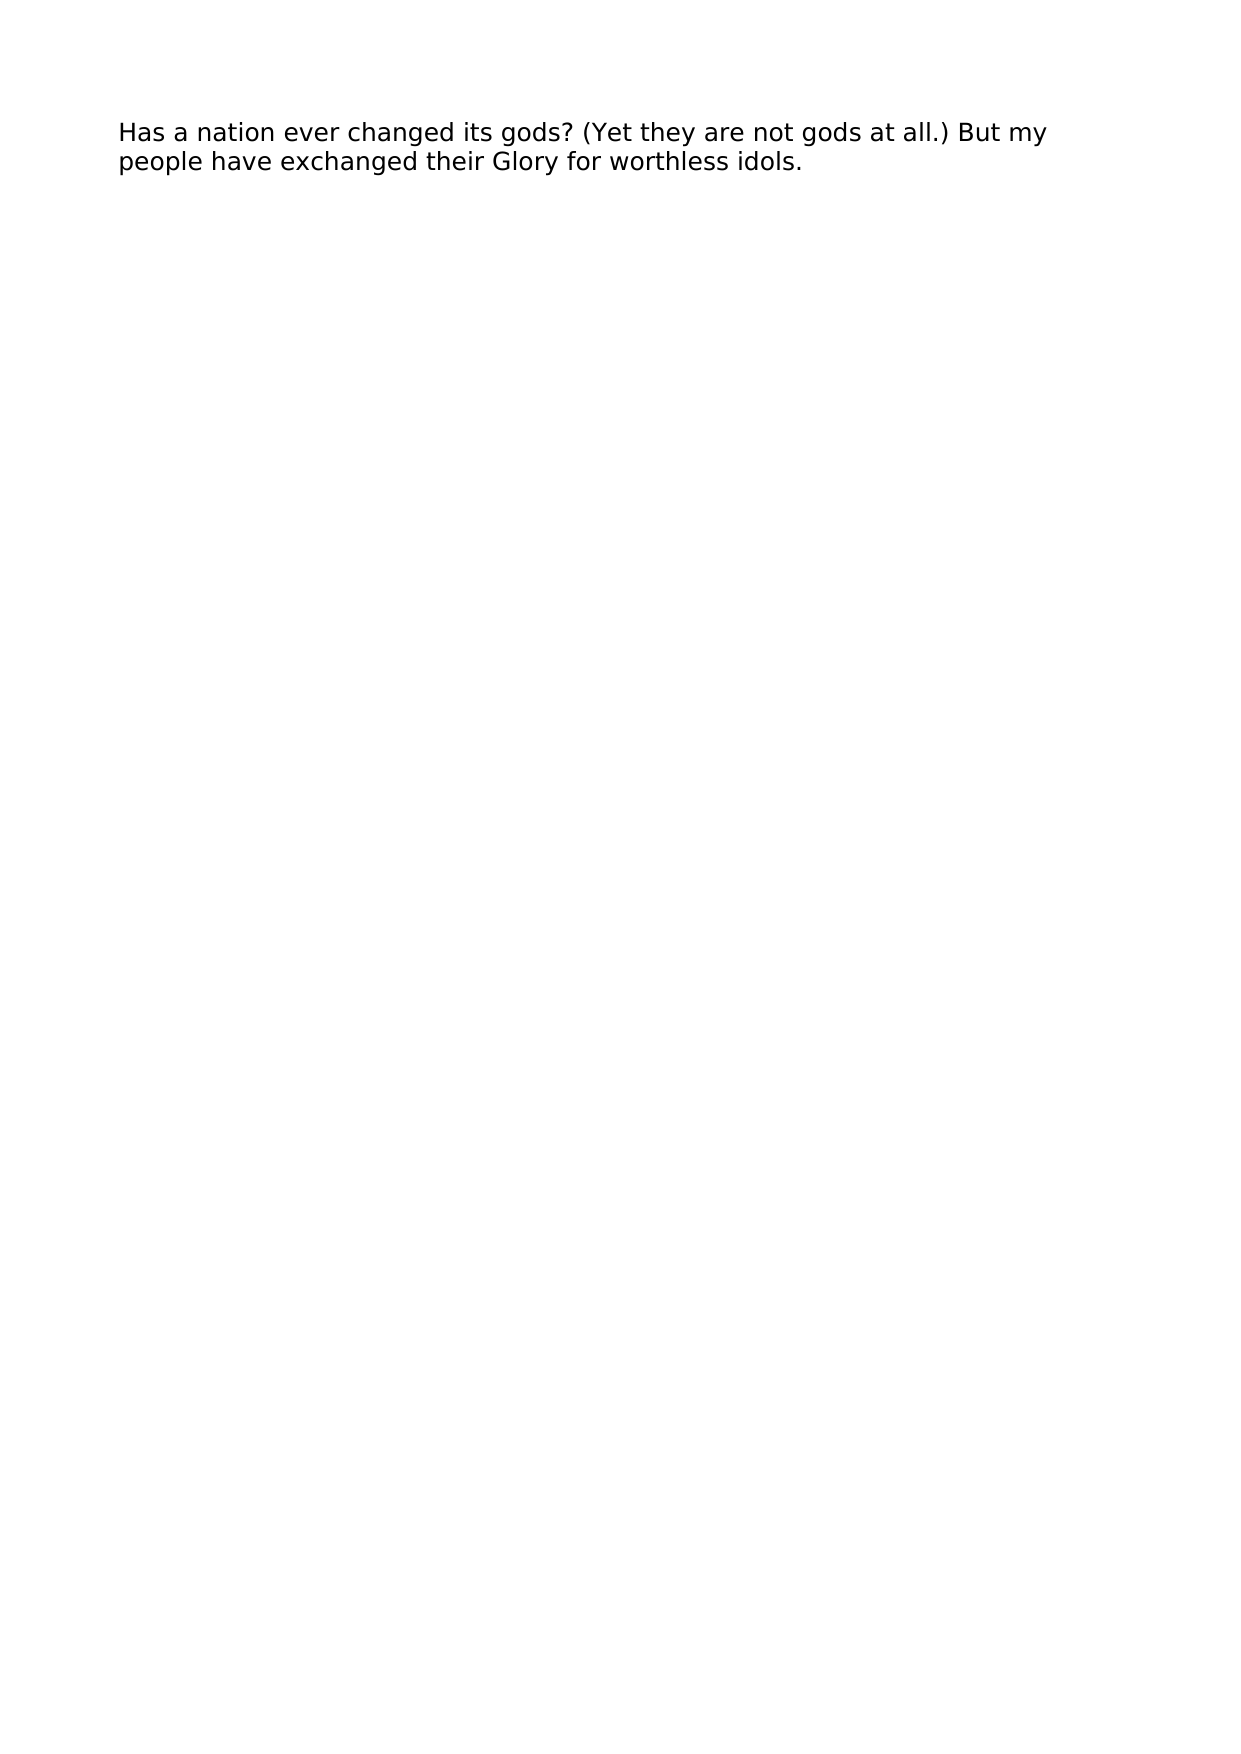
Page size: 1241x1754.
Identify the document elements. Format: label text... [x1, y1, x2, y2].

text Has a nation ever changed its gods? (Yet they are not gods at all.) But my people have exchanged their Glory for worthless idols. [118, 118, 1122, 176]
